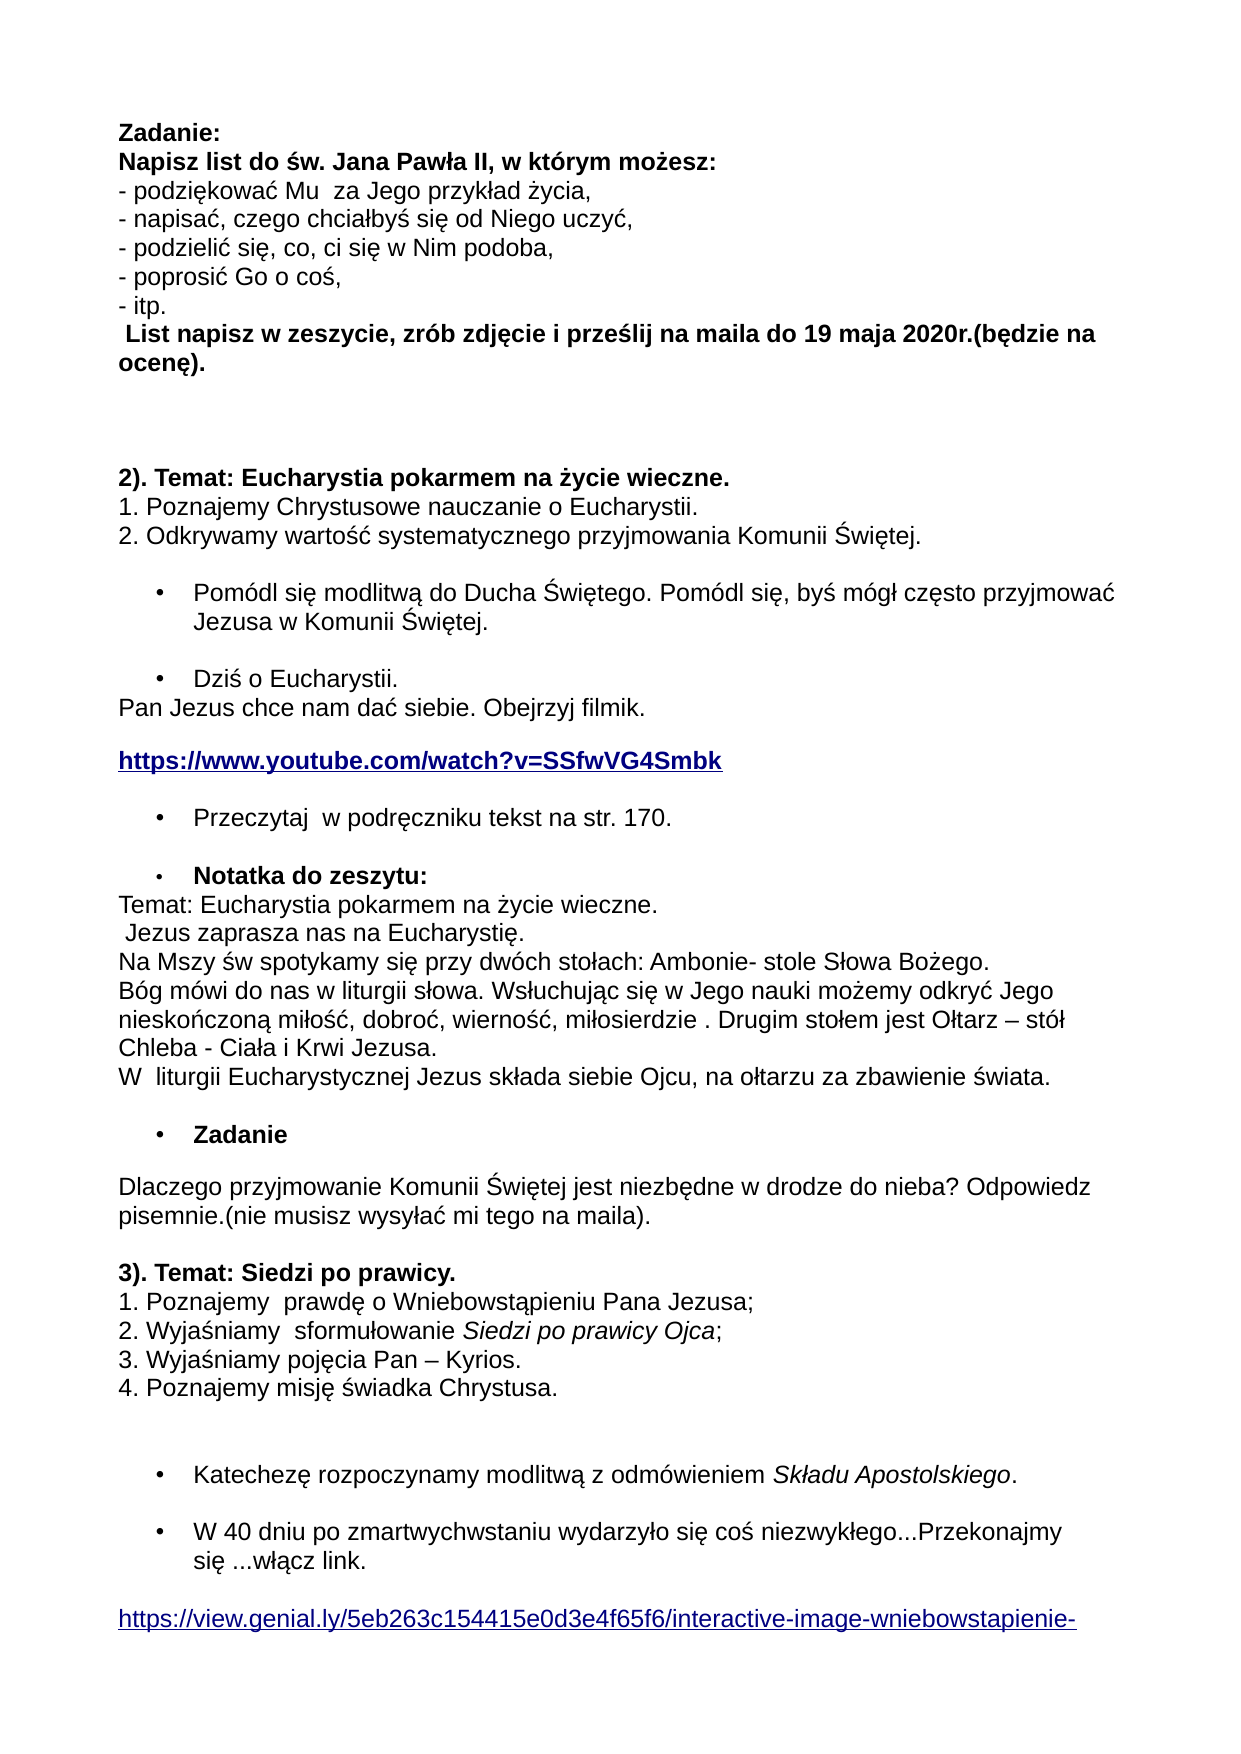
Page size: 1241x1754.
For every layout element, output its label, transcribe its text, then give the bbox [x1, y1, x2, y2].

text Zadanie: [118, 118, 1122, 147]
text - podzielić się, co, ci się w Nim podoba, [118, 233, 1122, 262]
list Przeczytaj w podręczniku tekst na str. 170. [156, 803, 1122, 832]
text - itp. [118, 291, 1122, 319]
text 1. Poznajemy prawdę o Wniebowstąpieniu Pana Jezusa; [118, 1287, 1122, 1316]
text W liturgii Eucharystycznej Jezus składa siebie Ojcu, na ołtarzu za zbawienie świata. [118, 1062, 1122, 1091]
text 4. Poznajemy misję świadka Chrystusa. [118, 1373, 1122, 1402]
text 2. Wyjaśniamy sformułowanie Siedzi po prawicy Ojca; [118, 1316, 1122, 1344]
list W 40 dniu po zmartwychwstaniu wydarzyło się coś niezwykłego...Przekonajmy się ...włącz link. [156, 1517, 1122, 1575]
text Na Mszy św spotykamy się przy dwóch stołach: Ambonie- stole Słowa Bożego. [118, 947, 1122, 976]
text 1. Poznajemy Chrystusowe nauczanie o Eucharystii. [118, 492, 1122, 521]
list Dziś o Eucharystii. [156, 664, 1122, 693]
text 2. Odkrywamy wartość systematycznego przyjmowania Komunii Świętej. [118, 521, 1122, 549]
list Katechezę rozpoczynamy modlitwą z odmówieniem Składu Apostolskiego. [156, 1459, 1122, 1488]
text https://view.genial.ly/5eb263c154415e0d3e4f65f6/interactive-image-wniebowstapienie- [118, 1603, 1122, 1632]
text Bóg mówi do nas w liturgii słowa. Wsłuchując się w Jego nauki możemy odkryć Jego nieskończoną miłość, dobroć, wierność, miłosierdzie . Drugim stołem jest Ołtarz – stół Chleba - Ciała i Krwi Jezusa. [118, 976, 1122, 1062]
text Pan Jezus chce nam dać siebie. Obejrzyj filmik. [118, 693, 1122, 722]
text 3. Wyjaśniamy pojęcia Pan – Kyrios. [118, 1344, 1122, 1373]
text Temat: Eucharystia pokarmem na życie wieczne. [118, 889, 1122, 918]
text https://www.youtube.com/watch?v=SSfwVG4Smbk [118, 746, 1122, 774]
text Napisz list do św. Jana Pawła II, w którym możesz: [118, 147, 1122, 176]
list Notatka do zeszytu: [156, 861, 1122, 889]
text - podziękować Mu za Jego przykład życia, [118, 176, 1122, 204]
text - napisać, czego chciałbyś się od Niego uczyć, [118, 204, 1122, 233]
text Dlaczego przyjmowanie Komunii Świętej jest niezbędne w drodze do nieba? Odpowiedz pisemnie.(nie musisz wysyłać mi tego na maila). [118, 1172, 1122, 1229]
text 2). Temat: Eucharystia pokarmem na życie wieczne. [118, 463, 1122, 492]
text - poprosić Go o coś, [118, 262, 1122, 291]
list Zadanie [156, 1119, 1122, 1148]
text List napisz w zeszycie, zrób zdjęcie i prześlij na maila do 19 maja 2020r.(będzie na ocenę). [118, 319, 1122, 377]
list Pomódl się modlitwą do Ducha Świętego. Pomódl się, byś mógł często przyjmować Jezusa w Komunii Świętej. [156, 578, 1122, 636]
text Jezus zaprasza nas na Eucharystię. [118, 918, 1122, 947]
text 3). Temat: Siedzi po prawicy. [118, 1258, 1122, 1287]
